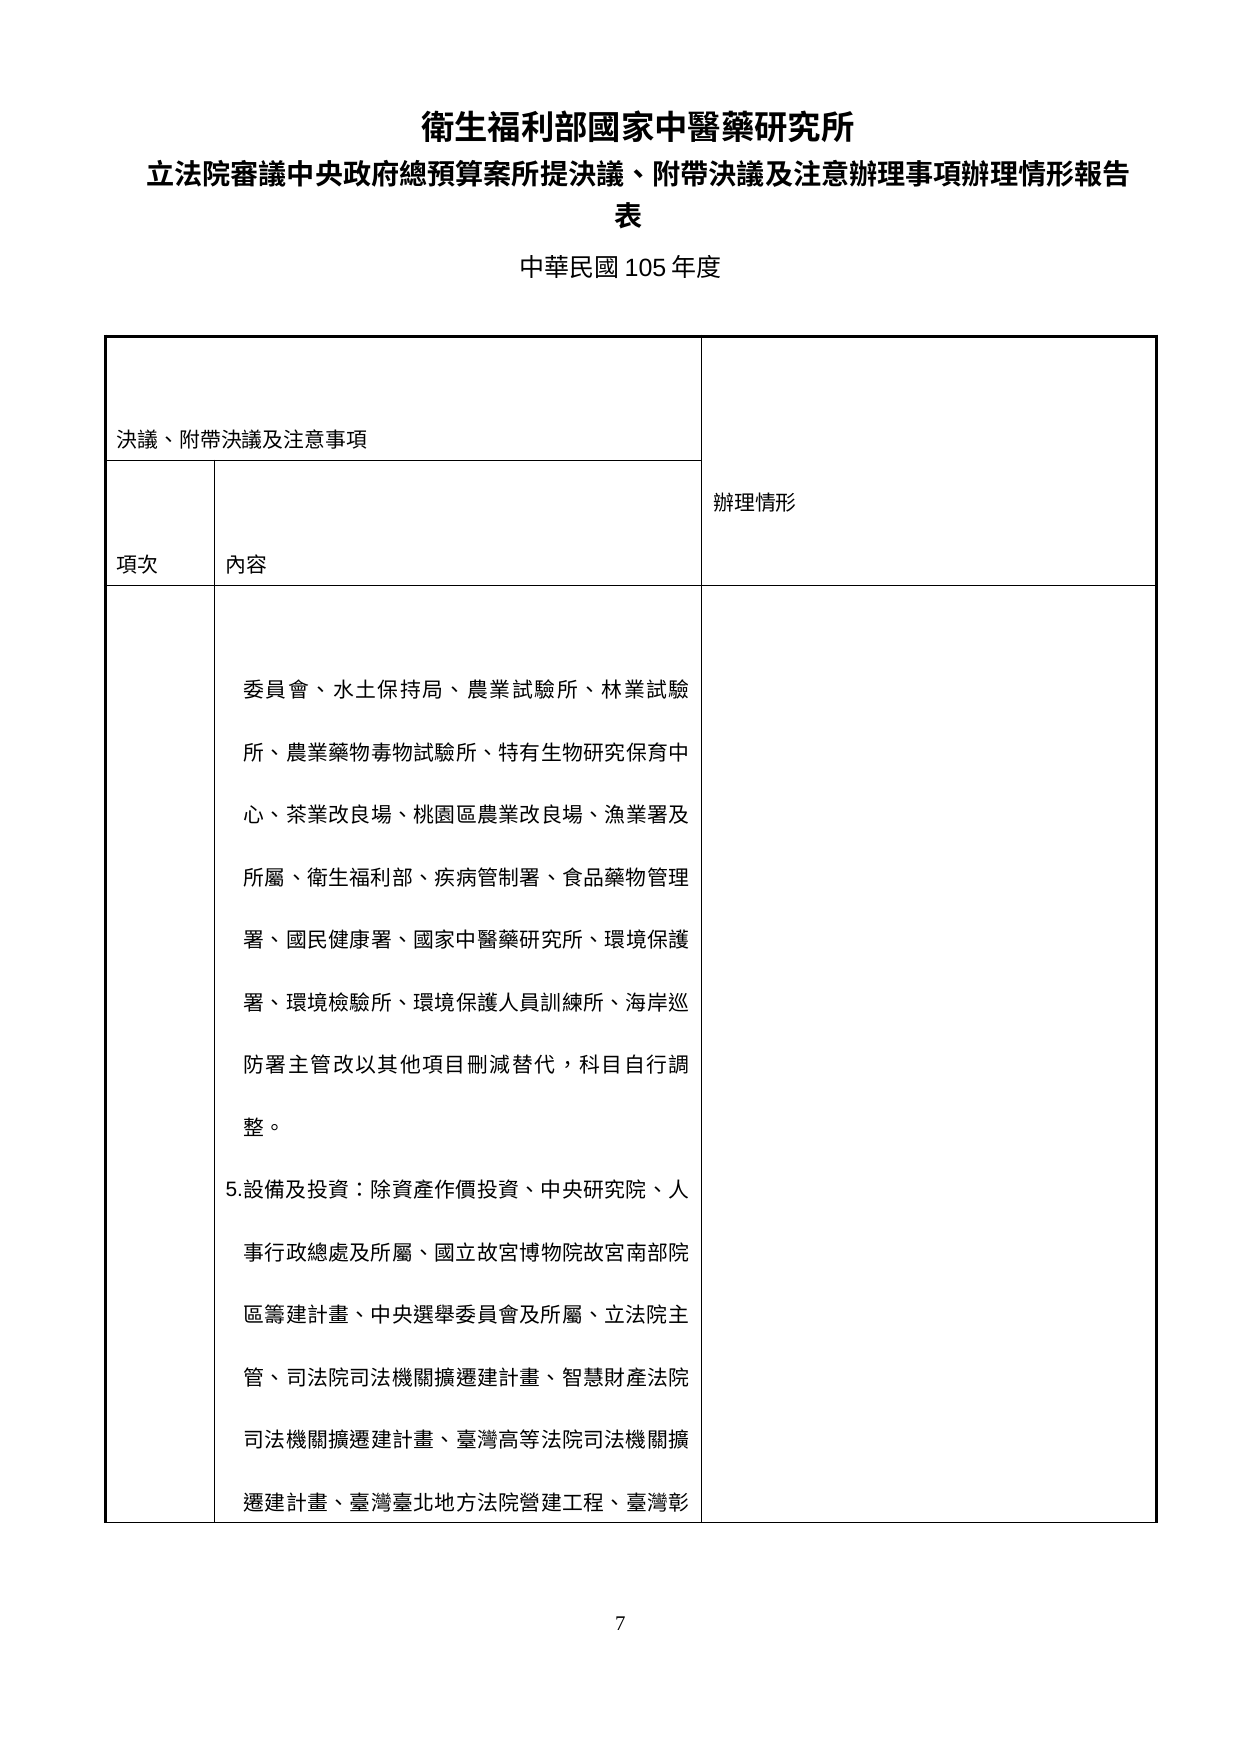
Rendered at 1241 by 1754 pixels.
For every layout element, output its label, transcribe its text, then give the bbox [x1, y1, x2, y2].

table_header 決議、附帶決議及注意事項 [107, 338, 701, 459]
table_cell 項次 [107, 461, 214, 584]
table_cell [702, 586, 1155, 1522]
table_header 辦理情形 [702, 338, 1155, 584]
table_cell 內容 [215, 461, 701, 584]
table_cell [107, 586, 214, 1522]
table_cell 委員會、水土保持局、農業試驗所、林業試驗所、農業藥物毒物試驗所、特有生物研究保育中心、茶業改良場、桃園區農業改良場、漁業署及所屬、衛生福利部、疾病管制署、食品藥物管理署、國民健康署、國家中醫藥研究所、環境保護署、環境檢驗所、環境保護人員訓練所、海岸巡防署主管改以其他項目刪減替代，科目自行調整。 5.設備及投資：除資產作價投資、中央研究院、人事行政總處及所屬、國立故宮博物院故宮南部院區籌建計畫、中央選舉委員會及所屬、立法院主管、司法院司法機關擴遷建計畫、智慧財產法院司法機關擴遷建計畫、臺灣高等法院司法機關擴遷建計畫、臺灣臺北地方法院營建工程、臺灣彰 [215, 586, 701, 1522]
